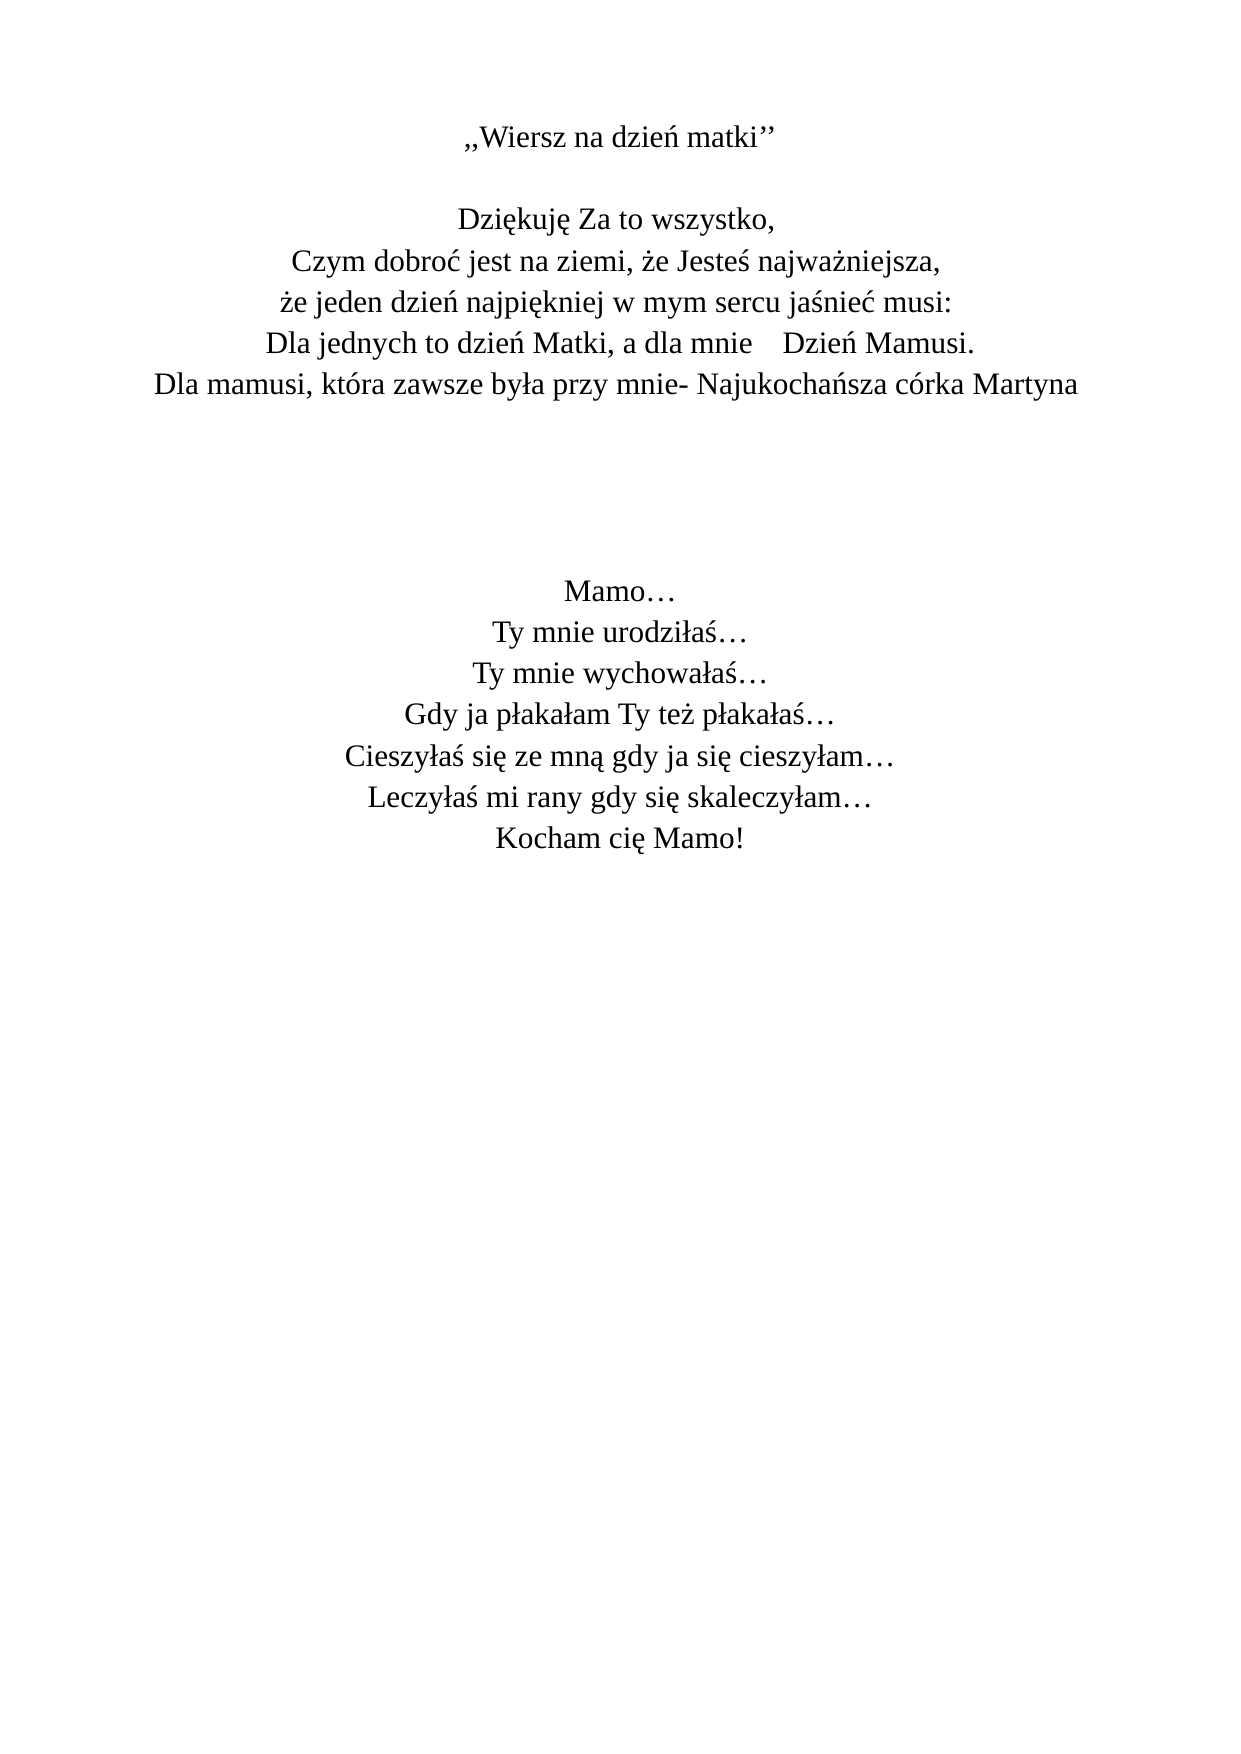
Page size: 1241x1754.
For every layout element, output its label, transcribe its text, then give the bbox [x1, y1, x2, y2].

text Dla mamusi, która zawsze była przy mnie- Najukochańsza córka Martyna [118, 366, 1122, 402]
text Czym dobroć jest na ziemi, że Jesteś najważniejsza, [118, 242, 1122, 278]
text Mamo… [118, 572, 1122, 608]
text że jeden dzień najpiękniej w mym sercu jaśnieć musi: [118, 283, 1122, 319]
text Cieszyłaś się ze mną gdy ja się cieszyłam… [118, 737, 1122, 773]
text ,,Wiersz na dzień matki’’ [118, 118, 1122, 154]
text Leczyłaś mi rany gdy się skaleczyłam… [118, 778, 1122, 814]
text Ty mnie urodziłaś… [118, 613, 1122, 649]
text Ty mnie wychowałaś… [118, 654, 1122, 690]
text Kocham cię Mamo! [118, 819, 1122, 855]
text Dziękuję Za to wszystko, [118, 201, 1122, 237]
text Dla jednych to dzień Matki, a dla mnie Dzień Mamusi. [118, 324, 1122, 360]
text Gdy ja płakałam Ty też płakałaś… [118, 696, 1122, 732]
